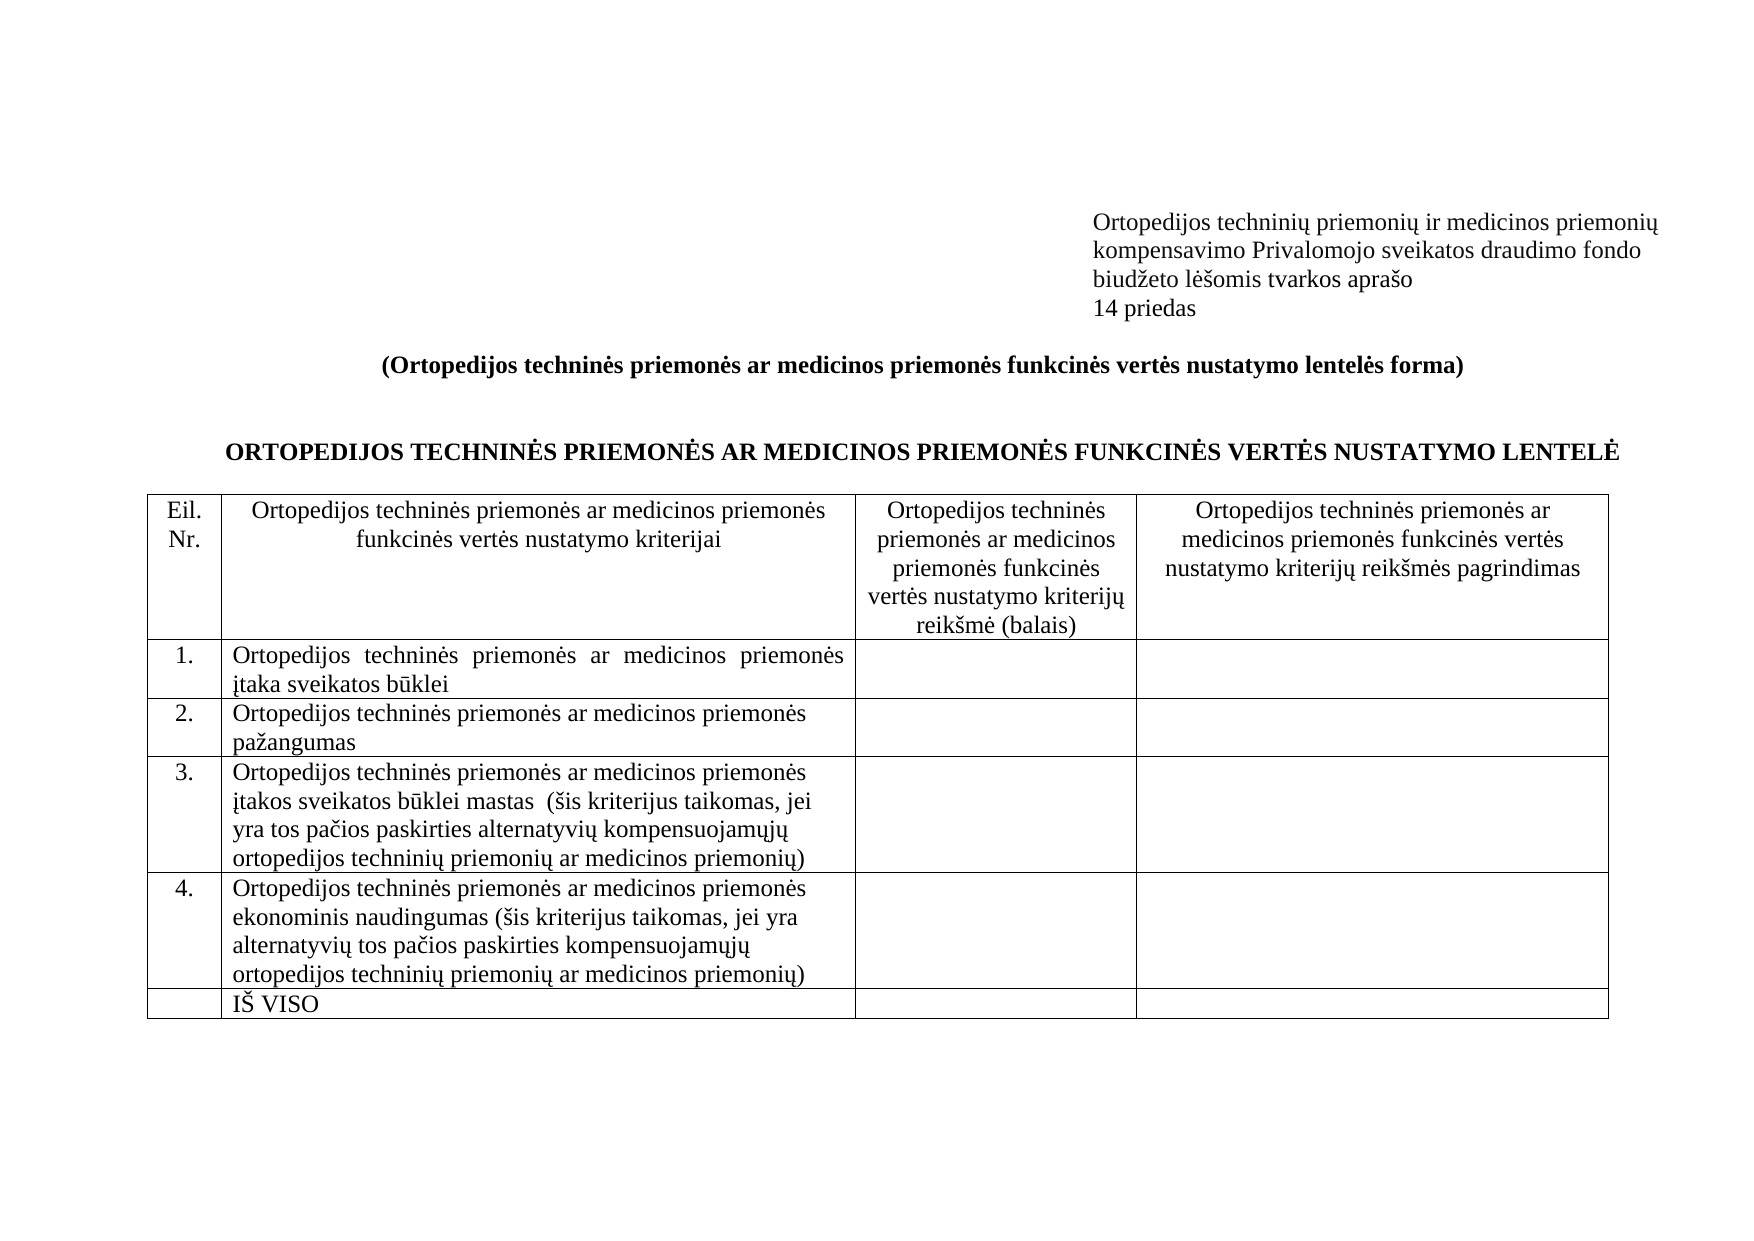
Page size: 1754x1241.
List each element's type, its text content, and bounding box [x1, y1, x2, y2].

table_cell [1137, 873, 1608, 988]
table_cell Ortopedijos techninės priemonės ar medicinos priemonės įtakos sveikatos būklei mastas (šis kriterijus taikomas, jei yra tos pačios paskirties alternatyvių kompensuojamųjų ortopedijos techninių priemonių ar medicinos priemonių) [222, 757, 855, 872]
table_cell Ortopedijos techninės priemonės ar medicinos priemonės įtaka sveikatos būklei [222, 640, 855, 697]
table_cell IŠ VISO [222, 989, 855, 1018]
text (Ortopedijos techninės priemonės ar medicinos priemonės funkcinės vertės nustatymo lentelės forma) [148, 350, 1698, 379]
table_cell [1137, 989, 1608, 1018]
table_cell [1137, 757, 1608, 872]
table_cell [148, 989, 221, 1018]
table_cell 3. [148, 757, 221, 872]
table_cell [856, 989, 1136, 1018]
table_cell [856, 873, 1136, 988]
table_cell 1. [148, 640, 221, 697]
table_cell Ortopedijos techninės priemonės ar medicinos priemonės ekonominis naudingumas (šis kriterijus taikomas, jei yra alternatyvių tos pačios paskirties kompensuojamųjų ortopedijos techninių priemonių ar medicinos priemonių) [222, 873, 855, 988]
table_header Eil.Nr. [148, 495, 221, 639]
table_cell Ortopedijos techninės priemonės ar medicinos priemonės pažangumas [222, 699, 855, 756]
table_cell [856, 699, 1136, 756]
text biudžeto lėšomis tvarkos aprašo [1093, 264, 1698, 293]
table_cell 2. [148, 699, 221, 756]
text kompensavimo Privalomojo sveikatos draudimo fondo [1093, 235, 1698, 264]
text Ortopedijos techninių priemonių ir medicinos priemonių [1093, 207, 1698, 235]
table_cell [856, 757, 1136, 872]
table_header Ortopedijos techninės priemonės ar medicinos priemonės funkcinės vertės nustatymo kriterijų reikšmės pagrindimas [1137, 495, 1608, 639]
text ORTOPEDIJOS TECHNINĖS PRIEMONĖS AR MEDICINOS PRIEMONĖS FUNKCINĖS VERTĖS NUSTATYMO LENTELĖ [148, 437, 1698, 465]
table_header Ortopedijos techninės priemonės ar medicinos priemonės funkcinės vertės nustatymo kriterijai [222, 495, 855, 639]
table_cell [856, 640, 1136, 697]
table_cell 4. [148, 873, 221, 988]
table_cell [1137, 699, 1608, 756]
text 14 priedas [1093, 293, 1698, 322]
table_cell [1137, 640, 1608, 697]
table_header Ortopedijos techninės priemonės ar medicinos priemonės funkcinės vertės nustatymo kriterijų reikšmė (balais) [856, 495, 1136, 639]
